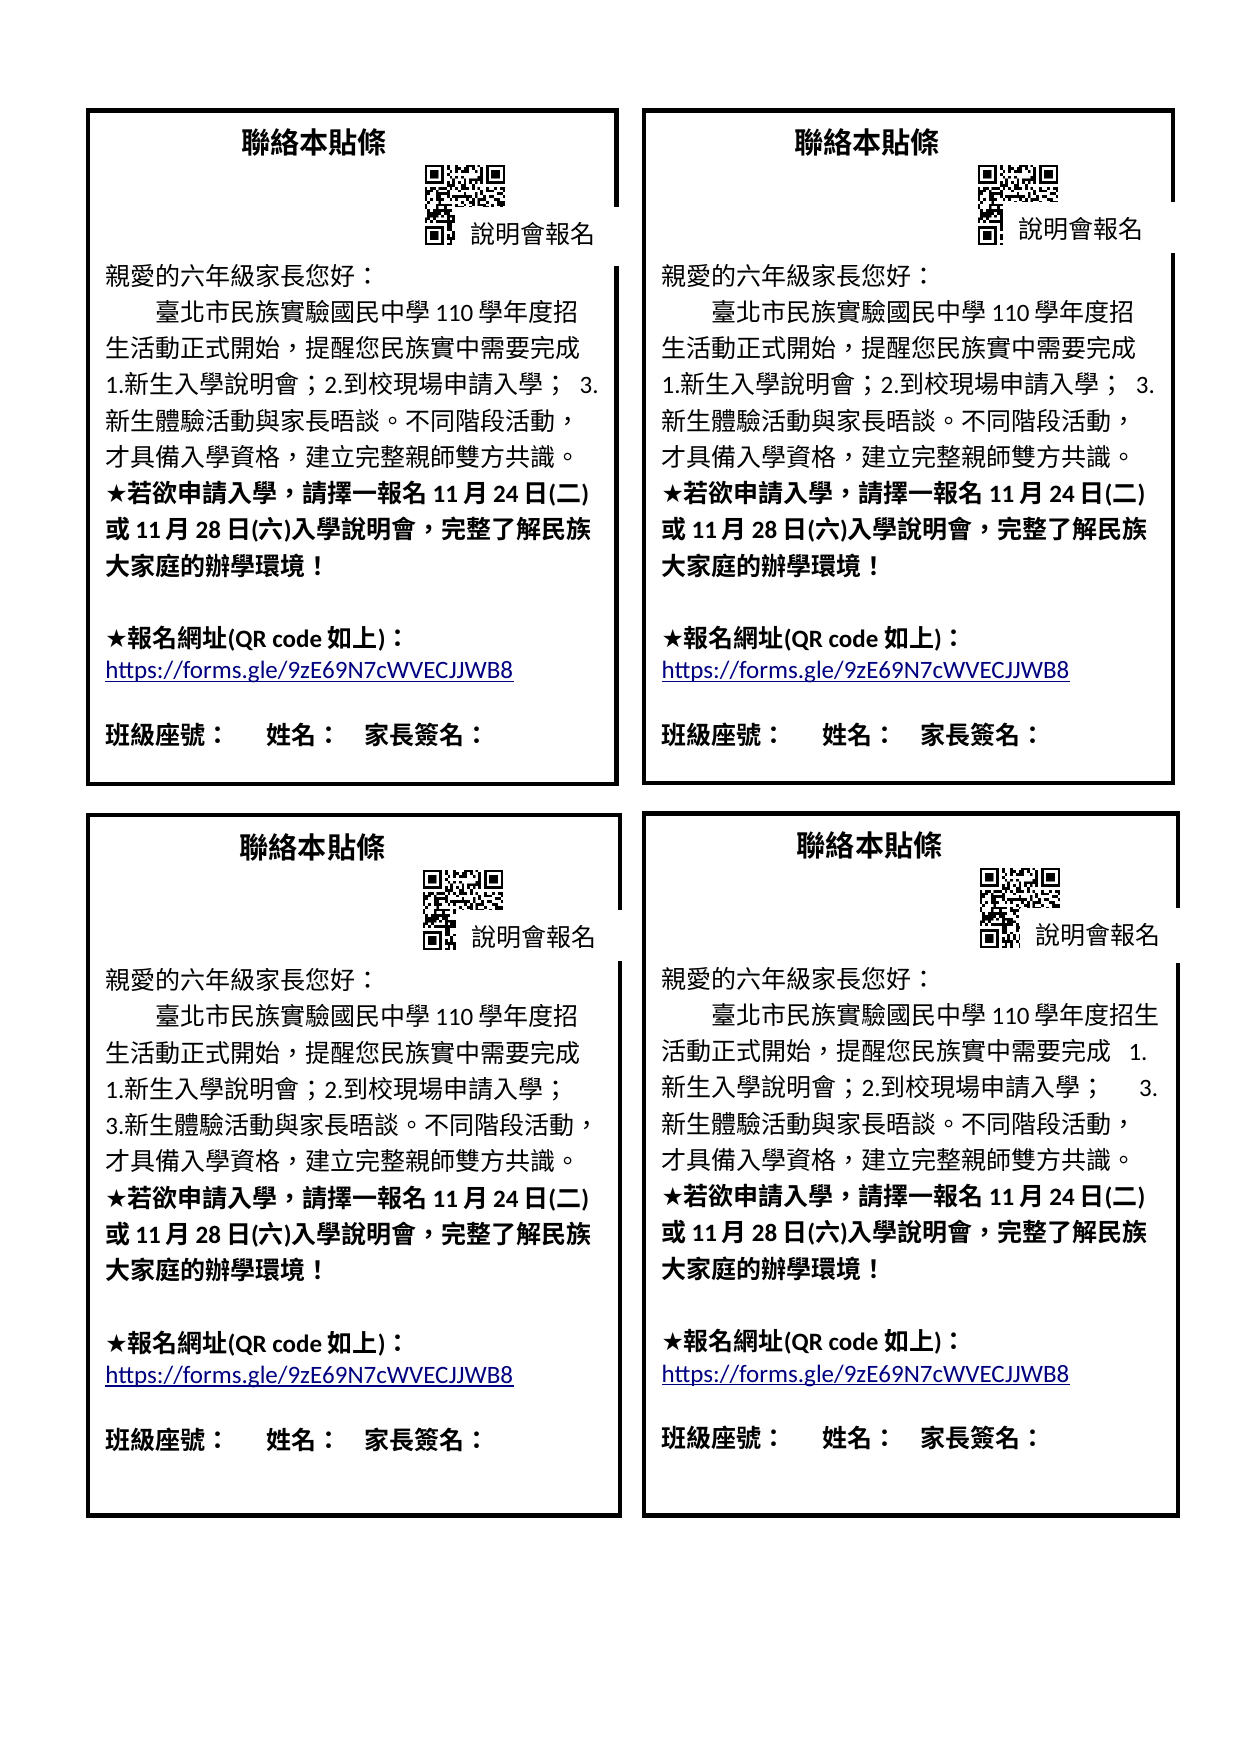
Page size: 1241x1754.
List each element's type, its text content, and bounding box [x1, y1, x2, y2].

text 親愛的六年級家長您好： [105, 961, 603, 997]
text 班級座號： 姓名： 家長簽名： [661, 716, 1156, 752]
text 聯絡本貼條 [105, 824, 603, 961]
text ★報名網址(QR code 如上)： https://forms.gle/9zE69N7cWVECJJWB8 [105, 1323, 603, 1390]
text ★報名網址(QR code 如上)： https://forms.gle/9zE69N7cWVECJJWB8 [661, 618, 1156, 685]
text 親愛的六年級家長您好： [105, 256, 599, 292]
text 說明會報名 [470, 214, 616, 250]
text ★報名網址(QR code 如上)： https://forms.gle/9zE69N7cWVECJJWB8 [661, 1322, 1161, 1388]
text 班級座號： 姓名： 家長簽名： [661, 1419, 1161, 1455]
text 臺北市民族實驗國民中學110學年度招生活動正式開始，提醒您民族實中需要完成 1.新生入學說明會；2.到校現場申請入學； 3.新生體驗活動與家長晤談。不同階段活動，才具備入學資格，建立完整親師雙方共識。 [661, 995, 1161, 1177]
text 臺北市民族實驗國民中學110學年度招生活動正式開始，提醒您民族實中需要完成1.新生入學說明會；2.到校現場申請入學； 3.新生體驗活動與家長晤談。不同階段活動，才具備入學資格，建立完整親師雙方共識。 [105, 292, 599, 473]
text ★若欲申請入學，請擇一報名11月24日(二)或11月28日(六)入學說明會，完整了解民族大家庭的辦學環境！ [661, 473, 1156, 582]
text 聯絡本貼條 [105, 120, 599, 256]
text 臺北市民族實驗國民中學110學年度招生活動正式開始，提醒您民族實中需要完成 1.新生入學說明會；2.到校現場申請入學； 3.新生體驗活動與家長晤談。不同階段活動，才具備入學資格，建立完整親師雙方共識。 [105, 997, 603, 1178]
text 聯絡本貼條 [661, 823, 1161, 959]
text 班級座號： 姓名： 家長簽名： [105, 716, 599, 752]
text 說明會報名 [1035, 916, 1183, 952]
text ★若欲申請入學，請擇一報名11月24日(二)或11月28日(六)入學說明會，完整了解民族大家庭的辦學環境！ [105, 473, 599, 582]
text ★報名網址(QR code 如上)： https://forms.gle/9zE69N7cWVECJJWB8 [105, 618, 599, 685]
text 說明會報名 [1018, 209, 1165, 246]
text 臺北市民族實驗國民中學110學年度招生活動正式開始，提醒您民族實中需要完成1.新生入學說明會；2.到校現場申請入學； 3.新生體驗活動與家長晤談。不同階段活動，才具備入學資格，建立完整親師雙方共識。 [661, 292, 1156, 473]
text ★若欲申請入學，請擇一報名11月24日(二)或11月28日(六)入學說明會，完整了解民族大家庭的辦學環境！ [105, 1178, 603, 1287]
text 說明會報名 [471, 917, 618, 953]
text ★若欲申請入學，請擇一報名11月24日(二)或11月28日(六)入學說明會，完整了解民族大家庭的辦學環境！ [661, 1177, 1161, 1285]
text 班級座號： 姓名： 家長簽名： [105, 1420, 603, 1457]
text 親愛的六年級家長您好： [661, 959, 1161, 995]
text 親愛的六年級家長您好： [661, 256, 1156, 292]
text 聯絡本貼條 [661, 120, 1156, 256]
